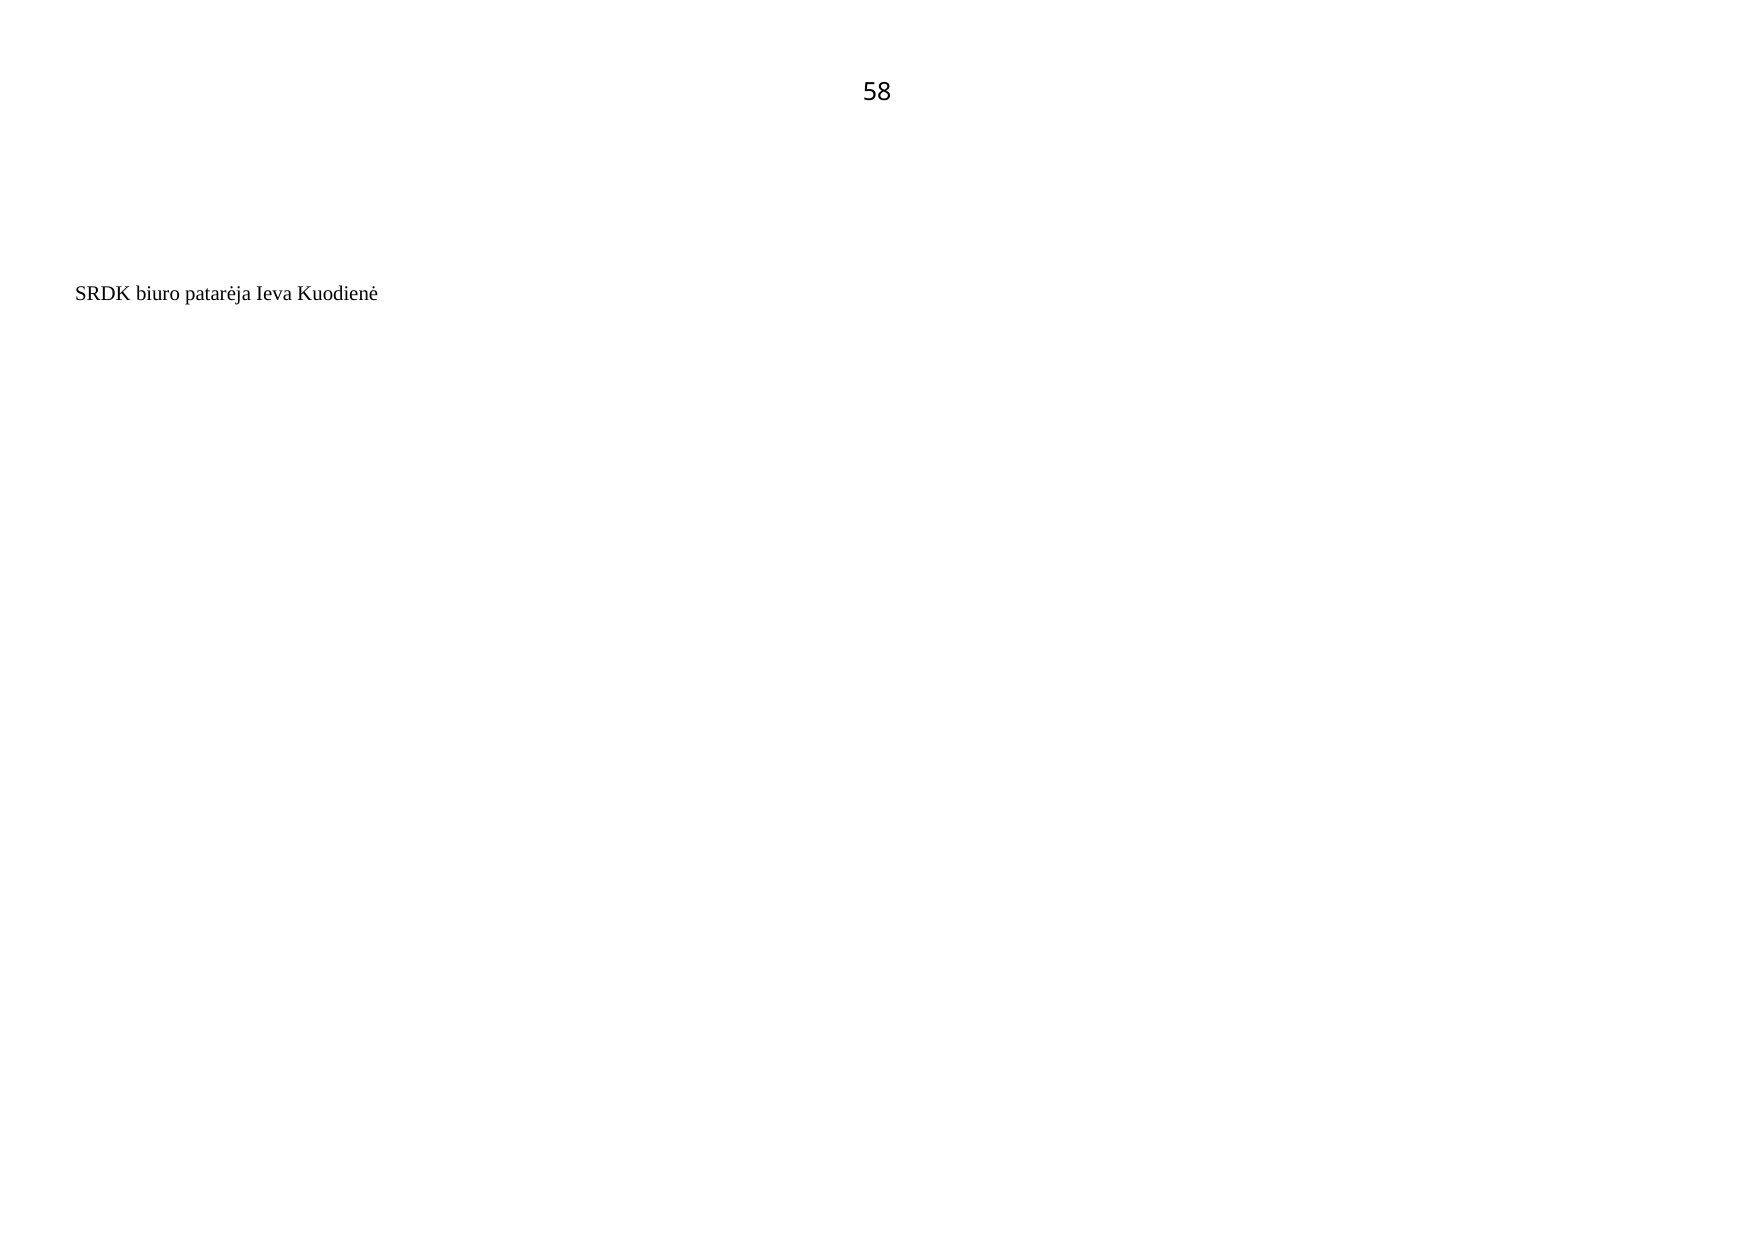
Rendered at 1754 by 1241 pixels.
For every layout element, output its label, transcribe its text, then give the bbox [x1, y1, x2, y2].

text SRDK biuro patarėja Ieva Kuodienė [75, 280, 1679, 304]
